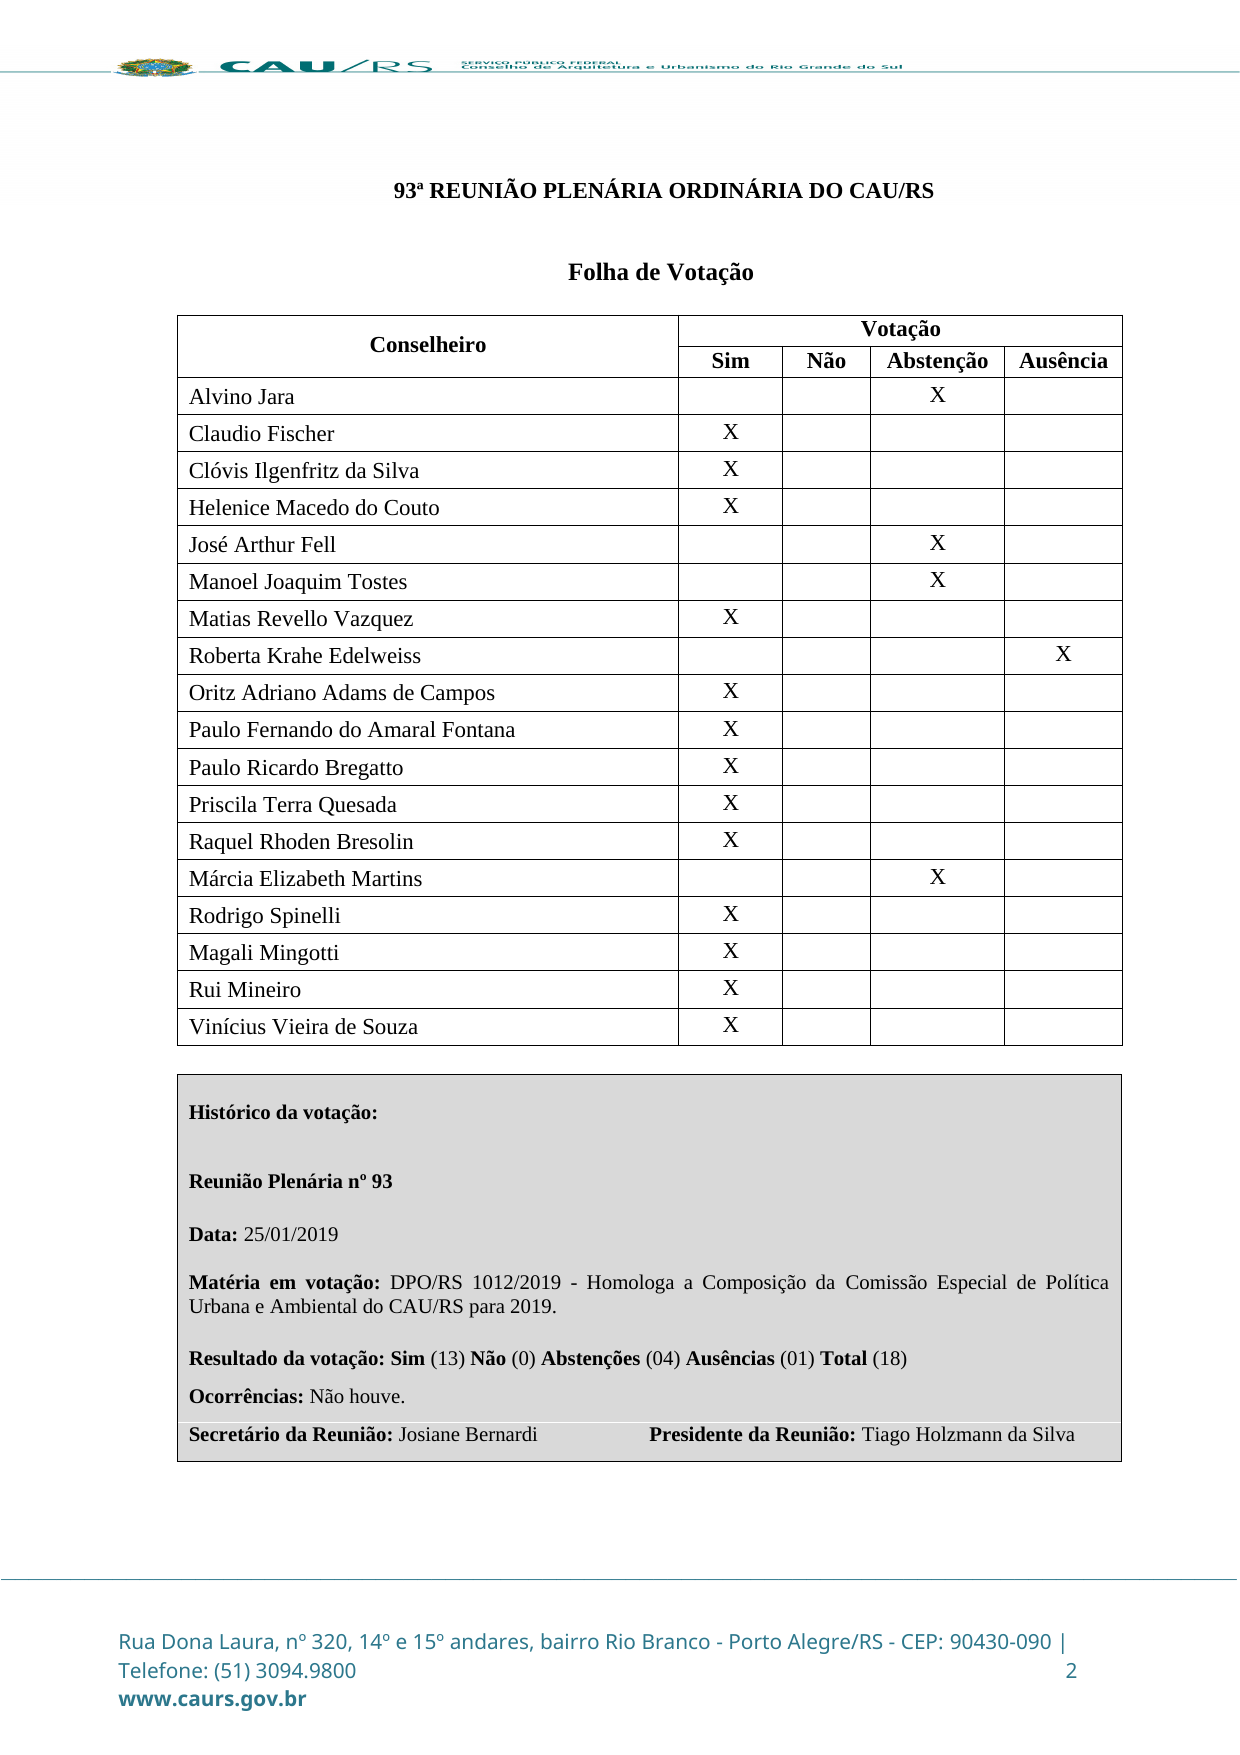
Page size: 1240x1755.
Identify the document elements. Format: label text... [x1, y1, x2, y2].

table_cell Claudio Fischer [178, 415, 678, 451]
text Folha de Votação [177, 257, 1151, 286]
table_cell X [871, 564, 1004, 599]
table_header Conselheiro [178, 316, 678, 377]
table_cell [1005, 971, 1122, 1007]
table_cell Data: 25/01/2019 Matéria em votação: DPO/RS 1012/2019 - Homologa a Composição da Comissão Especial de Política Urbana e Ambiental do CAU/RS para 2019. [178, 1222, 1121, 1346]
table_cell [871, 489, 1004, 525]
table_cell [1005, 897, 1122, 933]
table_cell [1005, 749, 1122, 785]
table_cell [871, 1009, 1004, 1044]
table_cell Rui Mineiro [178, 971, 678, 1007]
table_cell X [679, 601, 782, 637]
table_cell [783, 526, 870, 562]
table_cell Paulo Ricardo Bregatto [178, 749, 678, 785]
table_cell Manoel Joaquim Tostes [178, 564, 678, 599]
table_cell Sim [679, 347, 782, 377]
table_cell X [679, 786, 782, 822]
table_cell Matias Revello Vazquez [178, 601, 678, 637]
table_cell X [679, 971, 782, 1007]
table_cell X [871, 378, 1004, 414]
table_cell [783, 1009, 870, 1044]
table_cell [783, 452, 870, 488]
table_cell [871, 712, 1004, 748]
table_cell Reunião Plenária nº 93 [178, 1169, 1121, 1222]
table_cell [871, 823, 1004, 859]
table_cell [783, 415, 870, 451]
table_cell Helenice Macedo do Couto [178, 489, 678, 525]
table_cell [1005, 601, 1122, 637]
table_cell [1005, 860, 1122, 896]
table_cell [1005, 489, 1122, 525]
table_cell [783, 749, 870, 785]
table_cell [783, 489, 870, 525]
table_cell [679, 378, 782, 414]
table_cell Raquel Rhoden Bresolin [178, 823, 678, 859]
table_cell X [679, 1009, 782, 1044]
table_cell [783, 712, 870, 748]
table_cell [871, 415, 1004, 451]
table_cell Paulo Fernando do Amaral Fontana [178, 712, 678, 748]
table_cell [1005, 564, 1122, 599]
table_cell [679, 526, 782, 562]
table_cell [1005, 452, 1122, 488]
table_cell [871, 749, 1004, 785]
table_cell X [679, 749, 782, 785]
table_cell Resultado da votação: Sim (13) Não (0) Abstenções (04) Ausências (01) Total (18) [178, 1346, 1121, 1384]
table_cell Márcia Elizabeth Martins [178, 860, 678, 896]
table_cell [871, 786, 1004, 822]
table_cell X [871, 526, 1004, 562]
table_cell X [679, 712, 782, 748]
table_cell [1005, 712, 1122, 748]
table_cell X [679, 452, 782, 488]
table_cell Magali Mingotti [178, 934, 678, 970]
table_cell [679, 860, 782, 896]
table_cell [871, 601, 1004, 637]
table_cell X [679, 823, 782, 859]
table_cell [1005, 1009, 1122, 1044]
table_cell José Arthur Fell [178, 526, 678, 562]
table_cell [871, 452, 1004, 488]
table_cell Clóvis Ilgenfritz da Silva [178, 452, 678, 488]
table_cell [1005, 823, 1122, 859]
table_cell [783, 934, 870, 970]
table_cell Ocorrências: Não houve. [178, 1384, 1121, 1422]
table_cell [783, 675, 870, 711]
table_cell [1005, 378, 1122, 414]
table_cell Roberta Krahe Edelweiss [178, 638, 678, 674]
table_cell [679, 564, 782, 599]
table_header Votação [679, 316, 1122, 346]
table_cell [871, 897, 1004, 933]
table_cell [783, 378, 870, 414]
table_cell Abstenção [871, 347, 1004, 377]
table_cell Alvino Jara [178, 378, 678, 414]
table_cell [783, 971, 870, 1007]
table_cell Vinícius Vieira de Souza [178, 1009, 678, 1044]
table_cell Presidente da Reunião: Tiago Holzmann da Silva [649, 1423, 1121, 1461]
table_cell Ausência [1005, 347, 1122, 377]
table_cell [871, 675, 1004, 711]
table_cell [783, 601, 870, 637]
table_cell X [679, 897, 782, 933]
table_cell [871, 971, 1004, 1007]
table_cell X [1005, 638, 1122, 674]
table_cell [783, 897, 870, 933]
table_cell Priscila Terra Quesada [178, 786, 678, 822]
table_cell Não [783, 347, 870, 377]
table_cell [679, 638, 782, 674]
table_cell [1005, 415, 1122, 451]
table_cell [871, 638, 1004, 674]
table_cell [783, 860, 870, 896]
table_cell [1005, 526, 1122, 562]
table_cell [783, 564, 870, 599]
table_cell X [679, 415, 782, 451]
table_header Histórico da votação: [178, 1075, 1121, 1169]
table_cell [1005, 934, 1122, 970]
table_cell Secretário da Reunião: Josiane Bernardi [178, 1423, 649, 1461]
table_cell [783, 638, 870, 674]
table_cell [871, 934, 1004, 970]
table_cell Rodrigo Spinelli [178, 897, 678, 933]
table_cell [1005, 786, 1122, 822]
table_cell [783, 786, 870, 822]
table_cell [783, 823, 870, 859]
table_cell X [679, 675, 782, 711]
table_cell X [871, 860, 1004, 896]
table_cell X [679, 934, 782, 970]
table_cell Oritz Adriano Adams de Campos [178, 675, 678, 711]
table_cell X [679, 489, 782, 525]
table_cell [1005, 675, 1122, 711]
